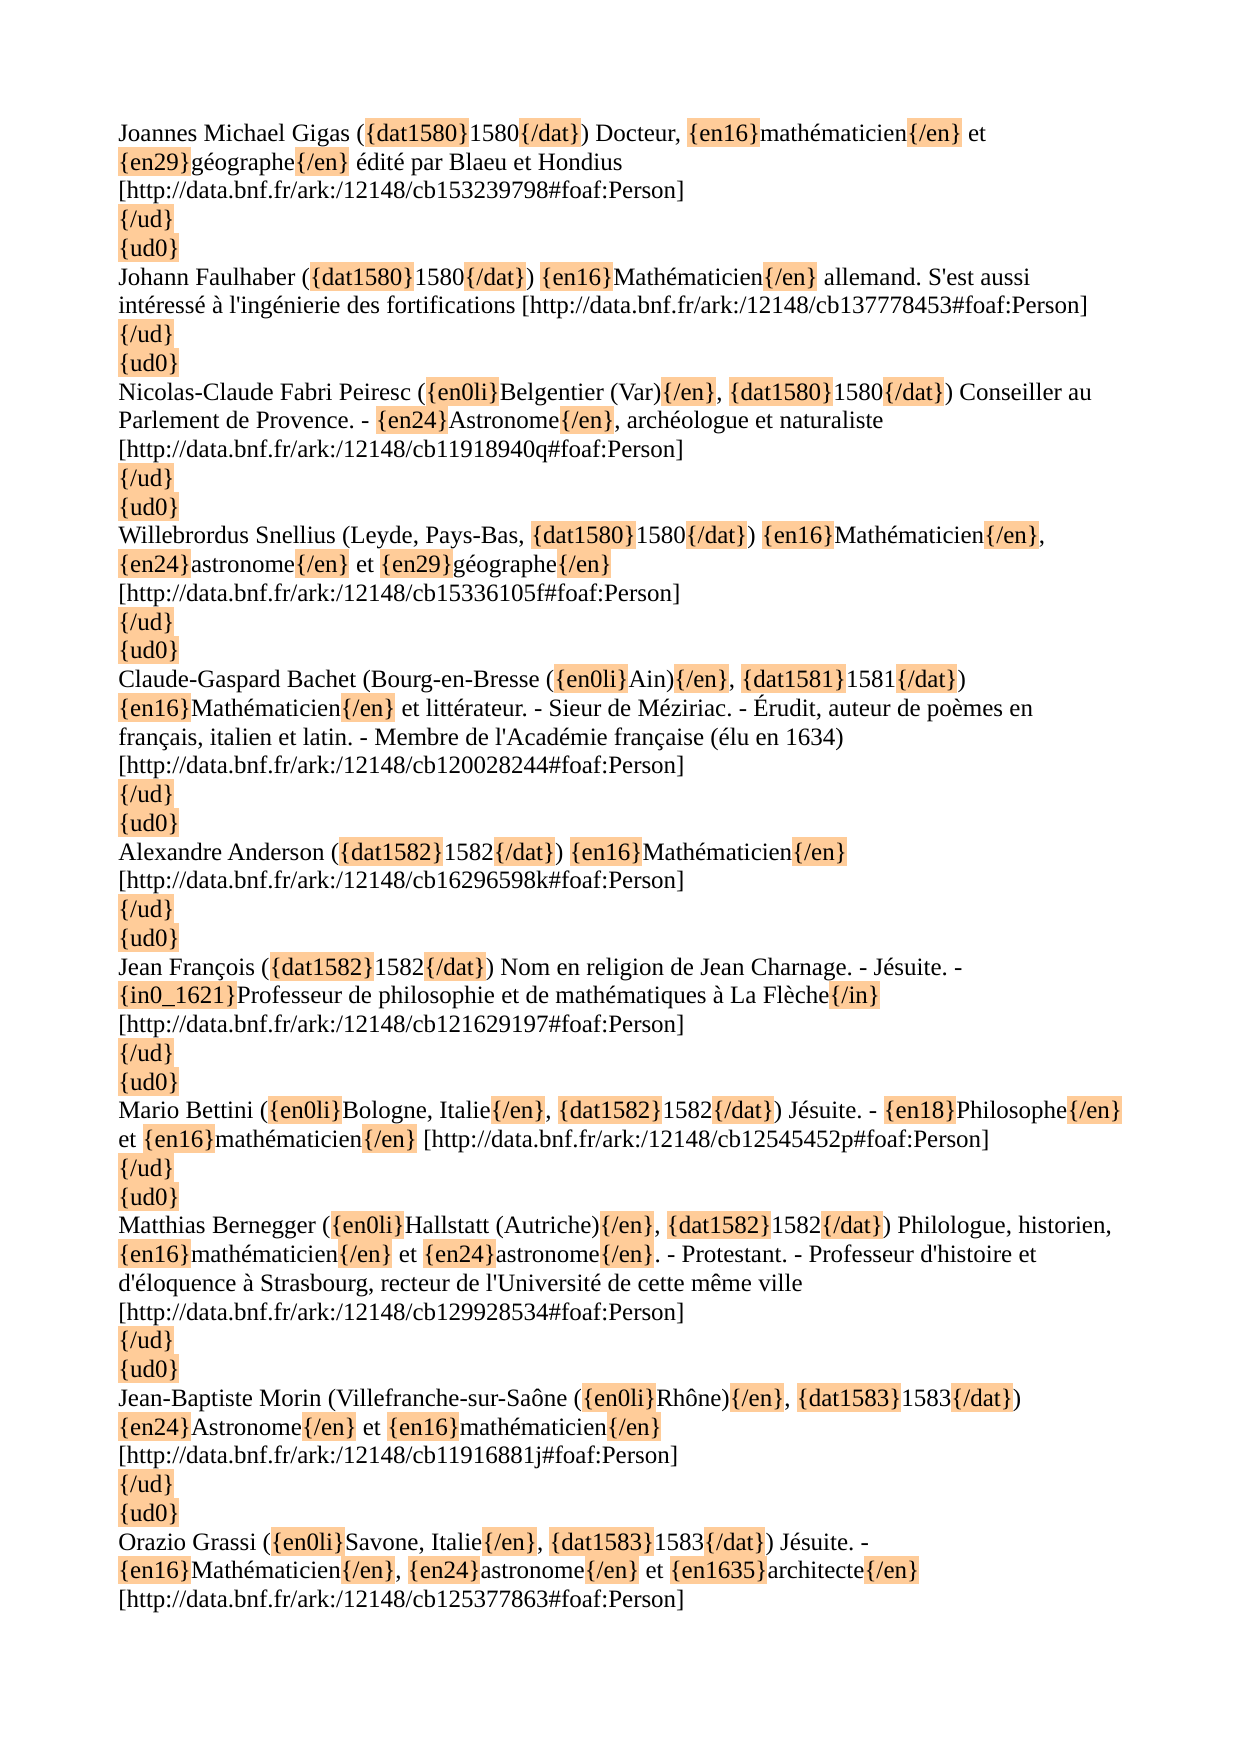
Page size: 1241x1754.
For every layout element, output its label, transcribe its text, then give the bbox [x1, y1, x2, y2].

text {/ud} [118, 1038, 1122, 1067]
text {/ud} [118, 894, 1122, 923]
text {/ud} [118, 204, 1122, 233]
text {ud0} [118, 923, 1122, 952]
text {ud0} [118, 1354, 1122, 1383]
text Matthias Bernegger ({en0li}Hallstatt (Autriche){/en}, {dat1582}1582{/dat}) Philologue, historien, {en16}mathématicien{/en} et {en24}astronome{/en}. - Protestant. - Professeur d'histoire et d'éloquence à Strasbourg, recteur de l'Université de cette même ville [http://data.bnf.fr/ark:/12148/cb129928534#foaf:Person] [118, 1211, 1122, 1326]
text {ud0} [118, 1067, 1122, 1096]
text {ud0} [118, 233, 1122, 262]
text Johann Faulhaber ({dat1580}1580{/dat}) {en16}Mathématicien{/en} allemand. S'est aussi intéressé à l'ingénierie des fortifications [http://data.bnf.fr/ark:/12148/cb137778453#foaf:Person] [118, 262, 1122, 319]
text Claude-Gaspard Bachet (Bourg-en-Bresse ({en0li}Ain){/en}, {dat1581}1581{/dat}) {en16}Mathématicien{/en} et littérateur. - Sieur de Méziriac. - Érudit, auteur de poèmes en français, italien et latin. - Membre de l'Académie française (élu en 1634) [http://data.bnf.fr/ark:/12148/cb120028244#foaf:Person] [118, 664, 1122, 779]
text {/ud} [118, 779, 1122, 808]
text {ud0} [118, 492, 1122, 521]
text {/ud} [118, 607, 1122, 636]
text Orazio Grassi ({en0li}Savone, Italie{/en}, {dat1583}1583{/dat}) Jésuite. - {en16}Mathématicien{/en}, {en24}astronome{/en} et {en1635}architecte{/en} [http://data.bnf.fr/ark:/12148/cb125377863#foaf:Person] [118, 1527, 1122, 1613]
text Willebrordus Snellius (Leyde, Pays-Bas, {dat1580}1580{/dat}) {en16}Mathématicien{/en}, {en24}astronome{/en} et {en29}géographe{/en} [http://data.bnf.fr/ark:/12148/cb15336105f#foaf:Person] [118, 521, 1122, 607]
text Joannes Michael Gigas ({dat1580}1580{/dat}) Docteur, {en16}mathématicien{/en} et {en29}géographe{/en} édité par Blaeu et Hondius [http://data.bnf.fr/ark:/12148/cb153239798#foaf:Person] [118, 118, 1122, 204]
text {ud0} [118, 636, 1122, 664]
text {/ud} [118, 319, 1122, 348]
text {/ud} [118, 1153, 1122, 1182]
text Mario Bettini ({en0li}Bologne, Italie{/en}, {dat1582}1582{/dat}) Jésuite. - {en18}Philosophe{/en} et {en16}mathématicien{/en} [http://data.bnf.fr/ark:/12148/cb12545452p#foaf:Person] [118, 1096, 1122, 1153]
text {ud0} [118, 1182, 1122, 1211]
text {/ud} [118, 1469, 1122, 1498]
text Jean François ({dat1582}1582{/dat}) Nom en religion de Jean Charnage. - Jésuite. - {in0_1621}Professeur de philosophie et de mathématiques à La Flèche{/in} [http://data.bnf.fr/ark:/12148/cb121629197#foaf:Person] [118, 952, 1122, 1038]
text Alexandre Anderson ({dat1582}1582{/dat}) {en16}Mathématicien{/en} [http://data.bnf.fr/ark:/12148/cb16296598k#foaf:Person] [118, 837, 1122, 894]
text {ud0} [118, 1498, 1122, 1527]
text {/ud} [118, 1326, 1122, 1354]
text {ud0} [118, 348, 1122, 377]
text {/ud} [118, 463, 1122, 492]
text {ud0} [118, 808, 1122, 837]
text Jean-Baptiste Morin (Villefranche-sur-Saône ({en0li}Rhône){/en}, {dat1583}1583{/dat}) {en24}Astronome{/en} et {en16}mathématicien{/en} [http://data.bnf.fr/ark:/12148/cb11916881j#foaf:Person] [118, 1383, 1122, 1469]
text Nicolas-Claude Fabri Peiresc ({en0li}Belgentier (Var){/en}, {dat1580}1580{/dat}) Conseiller au Parlement de Provence. - {en24}Astronome{/en}, archéologue et naturaliste [http://data.bnf.fr/ark:/12148/cb11918940q#foaf:Person] [118, 377, 1122, 463]
